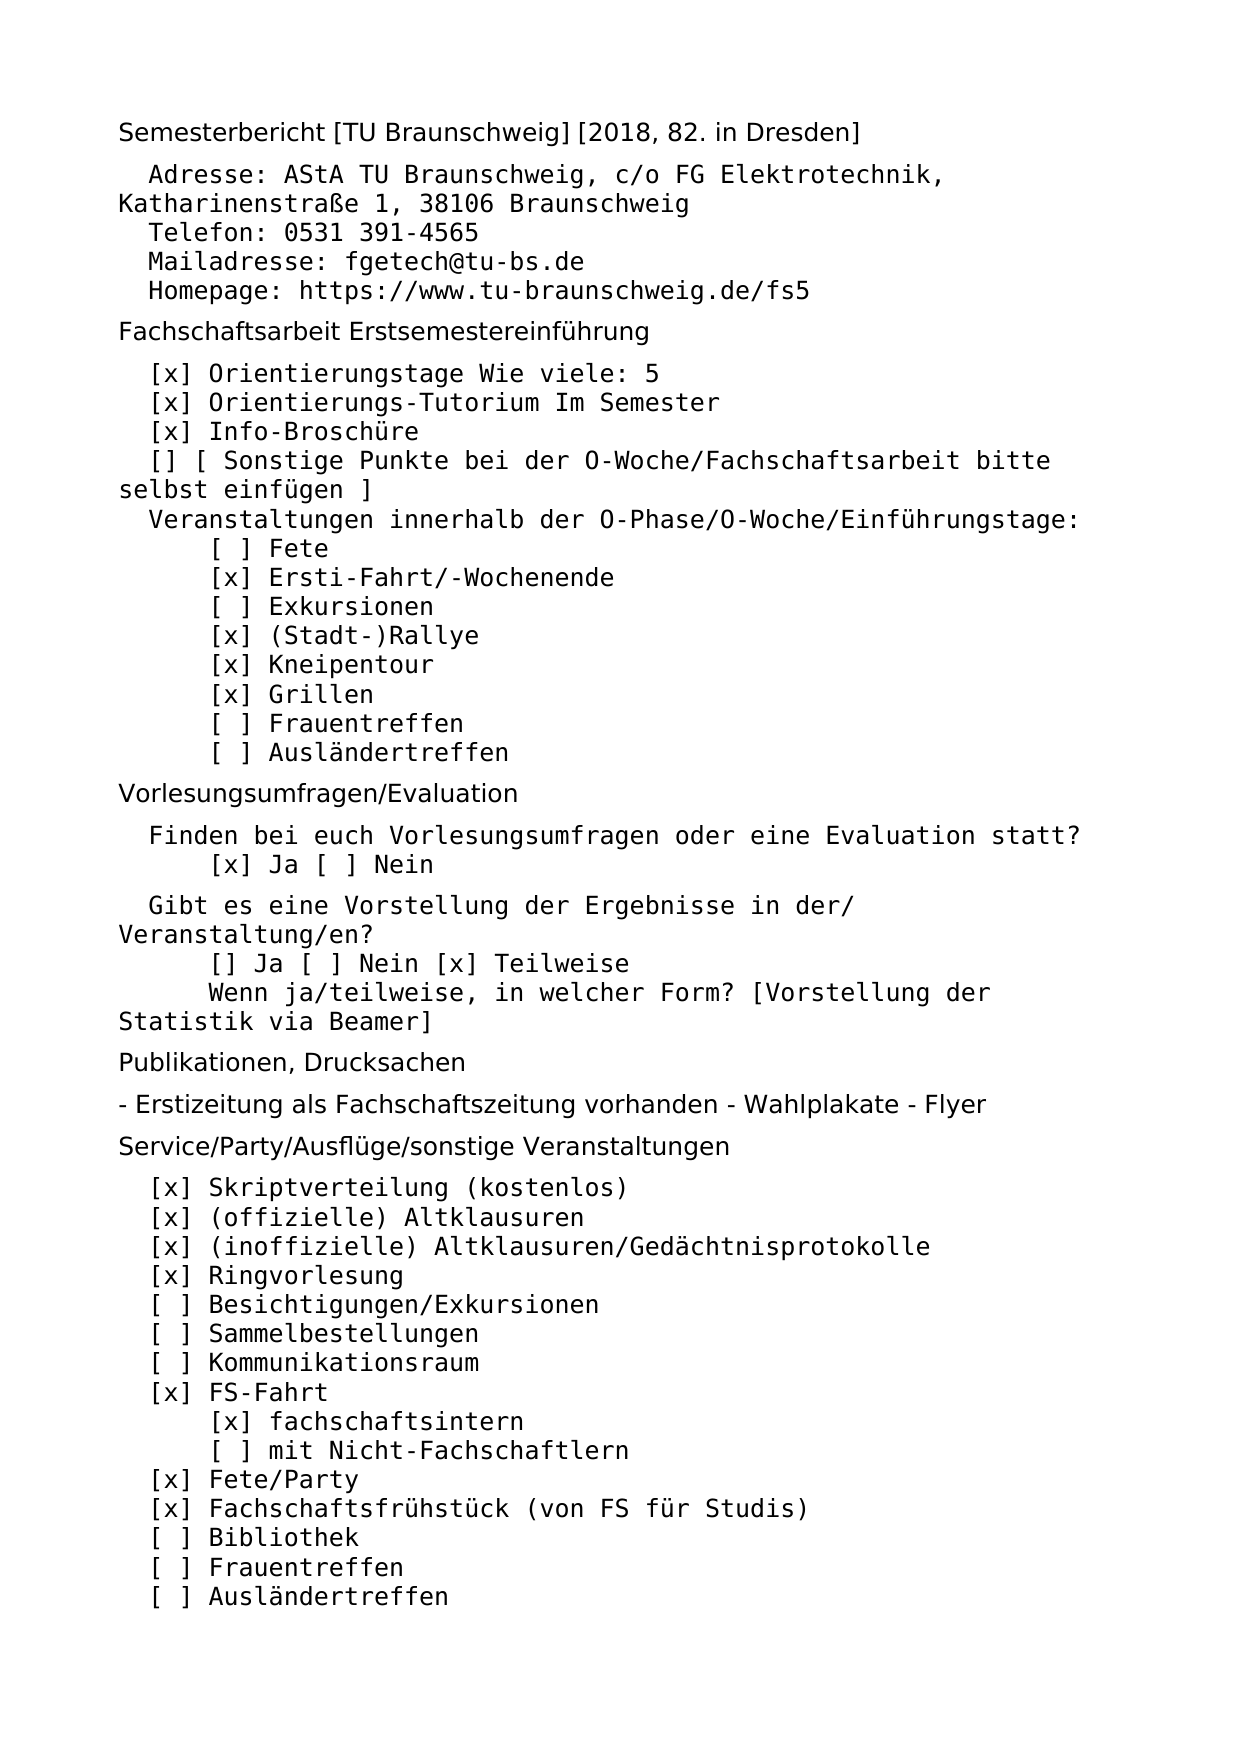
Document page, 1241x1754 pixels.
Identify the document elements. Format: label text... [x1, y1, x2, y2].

text Vorlesungsumfragen/Evaluation [118, 779, 1122, 808]
text Publikationen, Drucksachen [118, 1048, 1122, 1078]
text Gibt es eine Vorstellung der Ergebnisse in der/ Veranstaltung/en? [] Ja [ ] Nein [x] Teilweise Wenn ja/teilweise, in welcher Form? [Vorstellung der Statistik via Beamer] [118, 891, 1122, 1037]
text - Erstizeitung als Fachschaftszeitung vorhanden - Wahlplakate - Flyer [118, 1090, 1122, 1119]
text Semesterbericht [TU Braunschweig] [2018, 82. in Dresden] [118, 118, 1122, 147]
text [x] Skriptverteilung (kostenlos) [x] (offizielle) Altklausuren [x] (inoffizielle) Altklausuren/Gedächtnisprotokolle [x] Ringvorlesung [ ] Besichtigungen/Exkursionen [ ] Sammelbestellungen [ ] Kommunikationsraum [x] FS-Fahrt [x] fachschaftsintern [ ] mit Nicht-Fachschaftlern [x] Fete/Party [x] Fachschaftsfrühstück (von FS für Studis) [ ] Bibliothek [ ] Frauentreffen [ ] Ausländertreffen [118, 1173, 1122, 1611]
text Finden bei euch Vorlesungsumfragen oder eine Evaluation statt? [x] Ja [ ] Nein [118, 821, 1122, 879]
text [x] Orientierungstage Wie viele: 5 [x] Orientierungs-Tutorium Im Semester [x] Info-Broschüre [] [ Sonstige Punkte bei der O-Woche/Fachschaftsarbeit bitte selbst einfügen ] Veranstaltungen innerhalb der O-Phase/O-Woche/Einführungstage: [ ] Fete [x] Ersti-Fahrt/-Wochenende [ ] Exkursionen [x] (Stadt-)Rallye [x] Kneipentour [x] Grillen [ ] Frauentreffen [ ] Ausländertreffen [118, 359, 1122, 767]
text Service/Party/Ausflüge/sonstige Veranstaltungen [118, 1132, 1122, 1161]
text Fachschaftsarbeit Erstsemestereinführung [118, 317, 1122, 347]
text Adresse: AStA TU Braunschweig, c/o FG Elektrotechnik, Katharinenstraße 1, 38106 Braunschweig Telefon: 0531 391‐4565 Mailadresse: fgetech@tu-bs.de Homepage: https://www.tu-braunschweig.de/fs5 [118, 160, 1122, 306]
